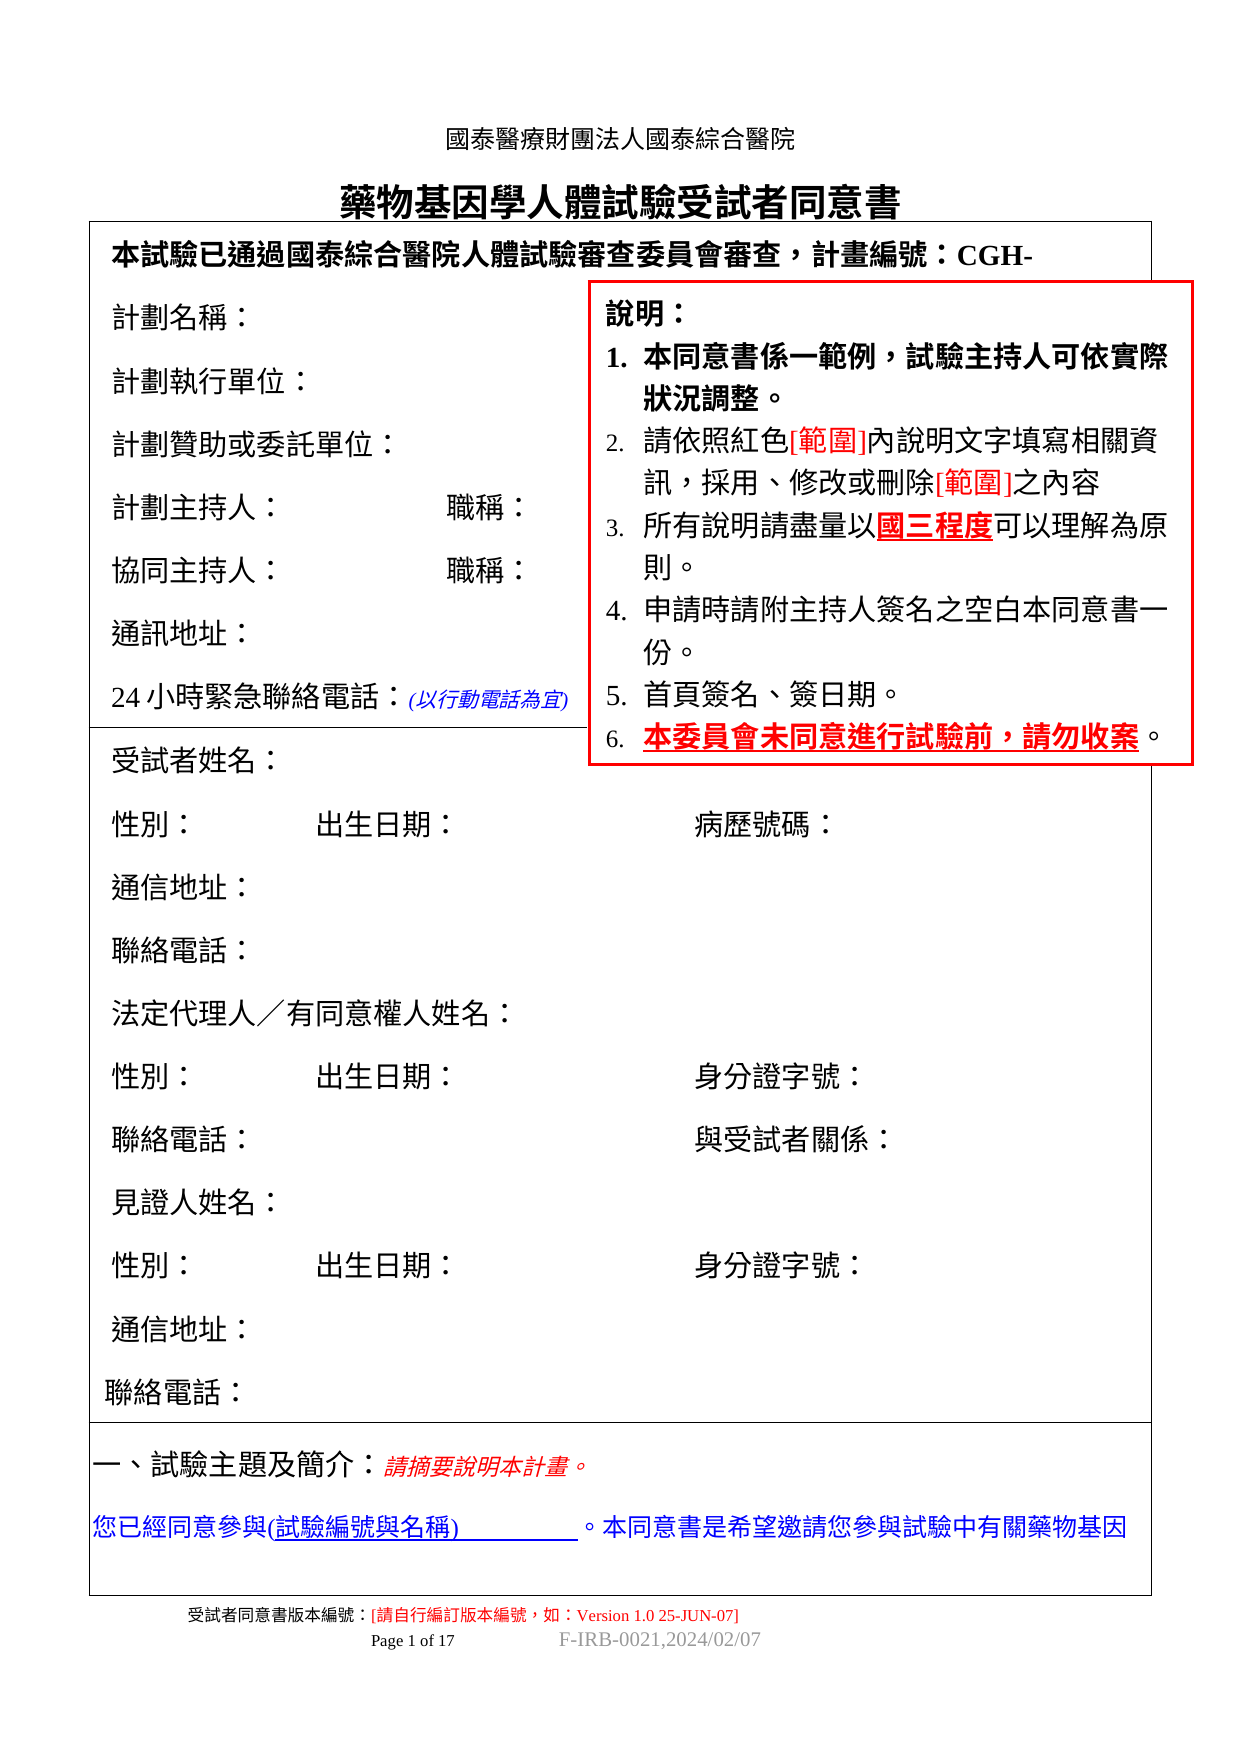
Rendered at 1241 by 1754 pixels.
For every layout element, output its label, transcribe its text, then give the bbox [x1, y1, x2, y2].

table_header 本試驗已通過國泰綜合醫院人體試驗審查委員會審查，計畫編號：CGH- 計劃名稱： 計劃執行單位： 計劃贊助或委託單位： 計劃主持人： 職稱： 電話： 協同主持人： 職稱： 電話： 通訊地址： 24小時緊急聯絡電話：(以行動電話為宜) [90, 222, 1151, 727]
table_cell 一、試驗主題及簡介：請摘要說明本計畫。 您已經同意參與(試驗編號與名稱) 。本同意書是希望邀請您參與試驗中有關藥物基因 [90, 1423, 1151, 1594]
table_cell 受試者姓名： 性別： 出生日期： 病歷號碼： 通信地址： 聯絡電話： 法定代理人／有同意權人姓名： 性別： 出生日期： 身分證字號： 聯絡電話： 與受試者關係： 見證人姓名： 性別： 出生日期： 身分證字號： 通信地址： 聯絡電話： [90, 728, 1151, 1422]
table_header 本試驗已通過國泰綜合醫院人體試驗審查委員會審查，計畫編號：CGH- 計劃名稱： 計劃執行單位： 計劃贊助或委託單位： 計劃主持人： 職稱： 電話： 協同主持人： 職稱： 電話： 通訊地址： 24小時緊急聯絡電話：(以行動電話為宜) [591, 283, 1191, 763]
text 藥物基因學人體試驗受試者同意書 [187, 158, 1053, 221]
text 國泰醫療財團法人國泰綜合醫院 [187, 96, 1053, 158]
